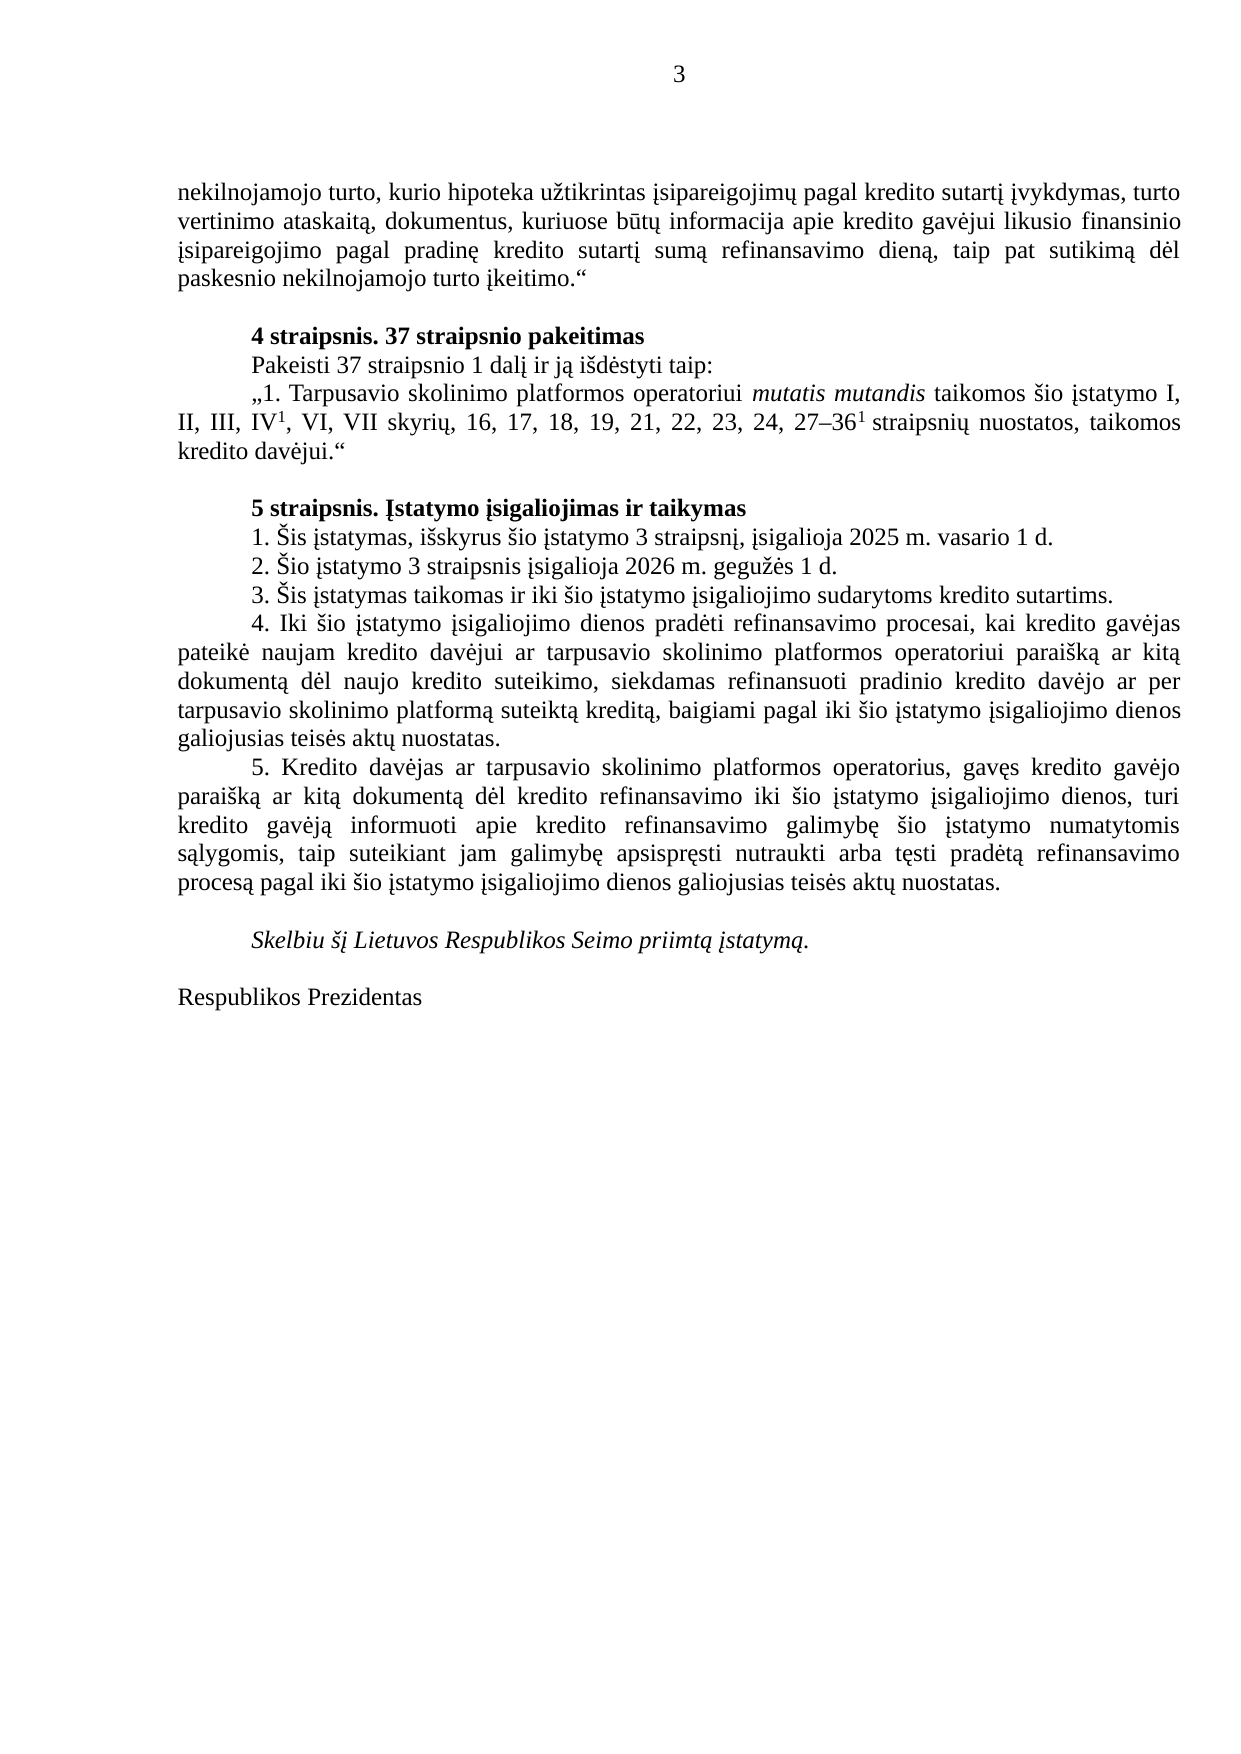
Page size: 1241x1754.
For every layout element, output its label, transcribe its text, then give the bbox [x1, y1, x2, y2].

text 5 straipsnis. Įstatymo įsigaliojimas ir taikymas [177, 493, 1181, 522]
text 5. Kredito davėjas ar tarpusavio skolinimo platformos operatorius, gavęs kredito gavėjo paraišką ar kitą dokumentą dėl kredito refinansavimo iki šio įstatymo įsigaliojimo dienos, turi kredito gavėją informuoti apie kredito refinansavimo galimybę šio įstatymo numatytomis sąlygomis, taip suteikiant jam galimybę apsispręsti nutraukti arba tęsti pradėtą refinansavimo procesą pagal iki šio įstatymo įsigaliojimo dienos galiojusias teisės aktų nuostatas. [177, 752, 1181, 896]
text 3. Šis įstatymas taikomas ir iki šio įstatymo įsigaliojimo sudarytoms kredito sutartims. [177, 580, 1181, 608]
text Pakeisti 37 straipsnio 1 dalį ir ją išdėstyti taip: [177, 350, 1181, 378]
text Skelbiu šį Lietuvos Respublikos Seimo priimtą įstatymą. [177, 925, 1181, 953]
text nekilnojamojo turto, kurio hipoteka užtikrintas įsipareigojimų pagal kredito sutartį įvykdymas, turto vertinimo ataskaitą, dokumentus, kuriuose būtų informacija apie kredito gavėjui likusio finansinio įsipareigojimo pagal pradinę kredito sutartį sumą refinansavimo dieną, taip pat sutikimą dėl paskesnio nekilnojamojo turto įkeitimo.“ [177, 177, 1181, 292]
text 2. Šio įstatymo 3 straipsnis įsigalioja 2026 m. gegužės 1 d. [177, 551, 1181, 580]
text „1. Tarpusavio skolinimo platformos operatoriui mutatis mutandis taikomos šio įstatymo I, II, III, IV1, VI, VII skyrių, 16, 17, 18, 19, 21, 22, 23, 24, 27–361 straipsnių nuostatos, taikomos kredito davėjui.“ [177, 378, 1181, 465]
text 1. Šis įstatymas, išskyrus šio įstatymo 3 straipsnį, įsigalioja 2025 m. vasario 1 d. [177, 522, 1181, 551]
text 4 straipsnis. 37 straipsnio pakeitimas [177, 321, 1181, 350]
text Respublikos Prezidentas [177, 982, 1181, 1011]
text 4. Iki šio įstatymo įsigaliojimo dienos pradėti refinansavimo procesai, kai kredito gavėjas pateikė naujam kredito davėjui ar tarpusavio skolinimo platformos operatoriui paraišką ar kitą dokumentą dėl naujo kredito suteikimo, siekdamas refinansuoti pradinio kredito davėjo ar per tarpusavio skolinimo platformą suteiktą kreditą, baigiami pagal iki šio įstatymo įsigaliojimo dienos galiojusias teisės aktų nuostatas. [177, 608, 1181, 752]
